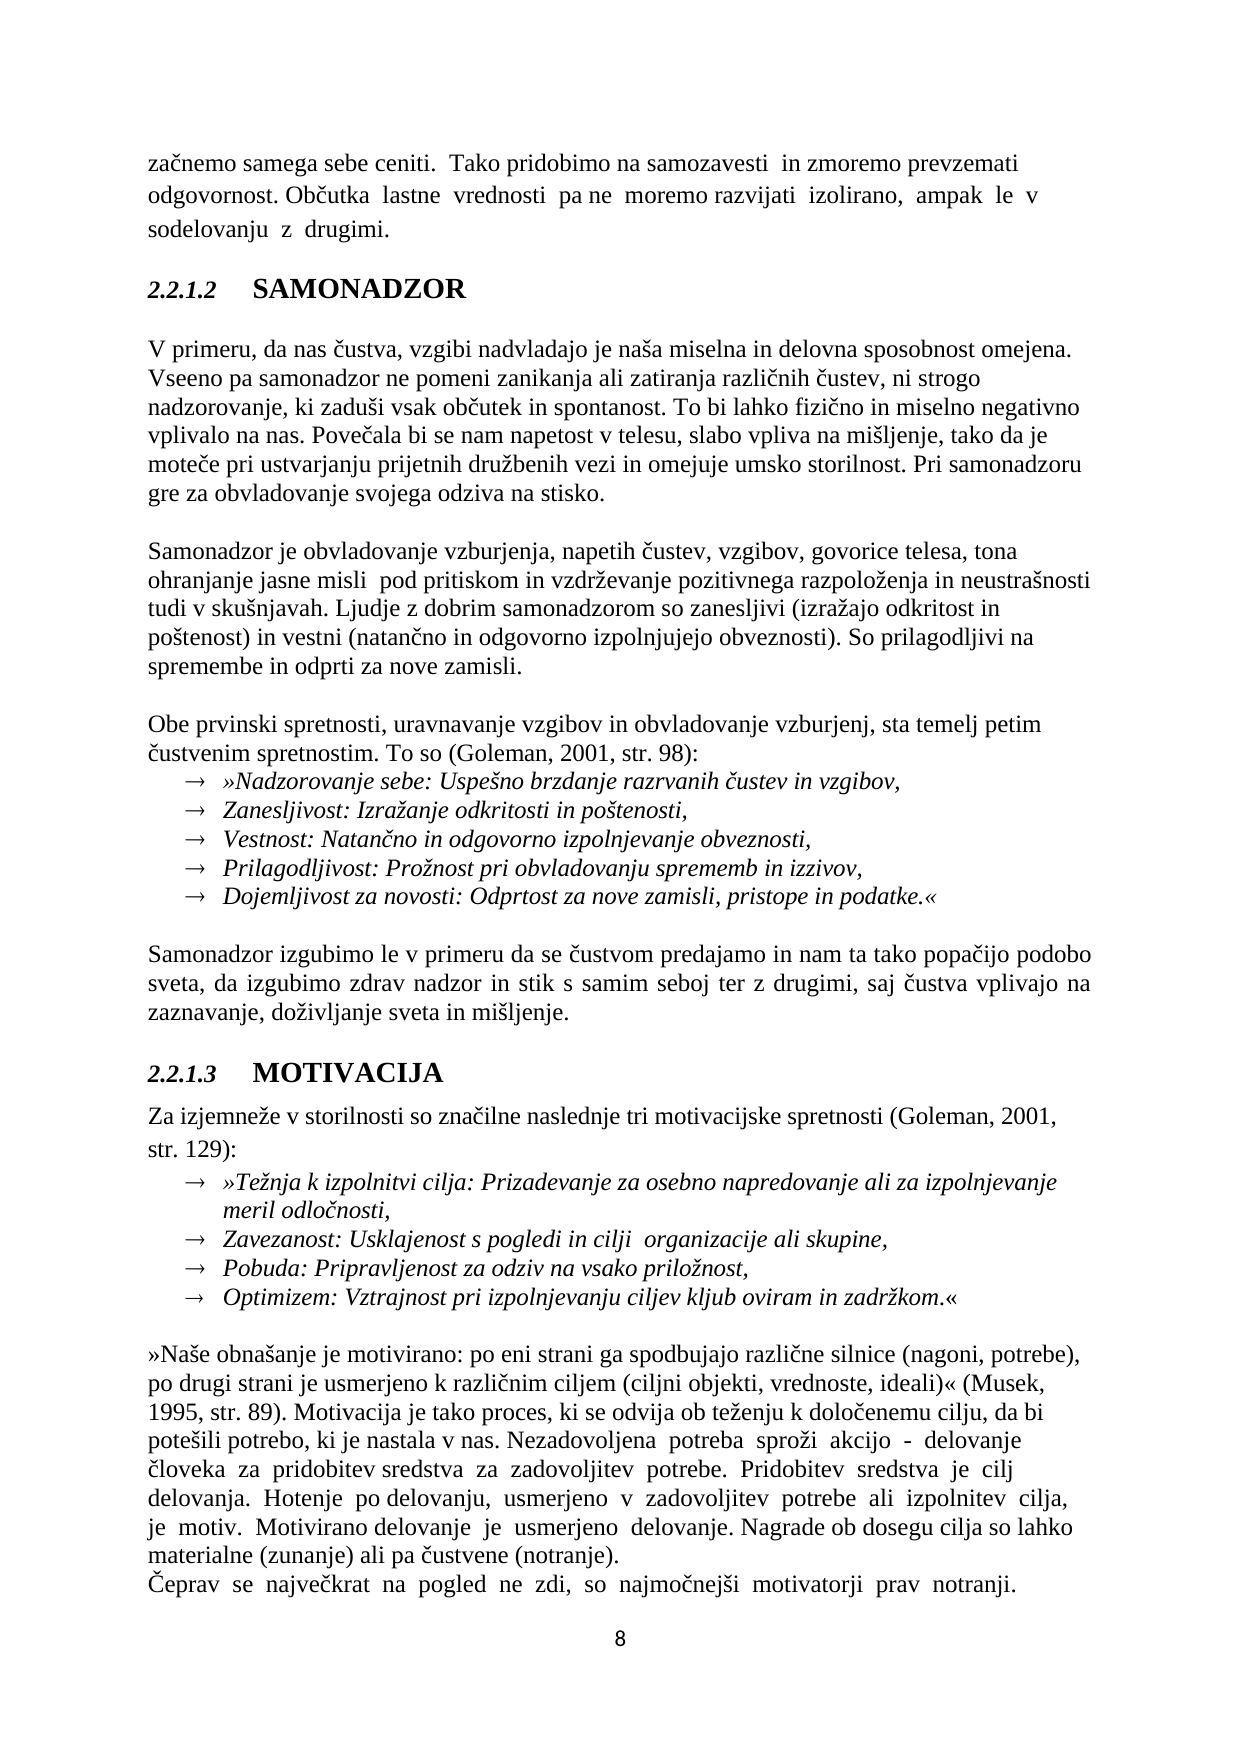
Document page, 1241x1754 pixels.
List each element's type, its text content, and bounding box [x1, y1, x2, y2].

text Obe prvinski spretnosti, uravnavanje vzgibov in obvladovanje vzburjenj, sta temelj petim čustvenim spretnostim. To so (Goleman, 2001, str. 98): [148, 709, 1093, 766]
list Zanesljivost: Izražanje odkritosti in poštenosti, [185, 795, 1093, 824]
list Optimizem: Vztrajnost pri izpolnjevanju ciljev kljub oviram in zadržkom.« [185, 1282, 1093, 1311]
list »Nadzorovanje sebe: Uspešno brzdanje razrvanih čustev in vzgibov, [185, 766, 1093, 795]
text V primeru, da nas čustva, vzgibi nadvladajo je naša miselna in delovna sposobnost omejena. Vseeno pa samonadzor ne pomeni zanikanja ali zatiranja različnih čustev, ni strogo nadzorovanje, ki zaduši vsak občutek in spontanost. To bi lahko fizično in miselno negativno vplivalo na nas. Povečala bi se nam napetost v telesu, slabo vpliva na mišljenje, tako da je moteče pri ustvarjanju prijetnih družbenih vezi in omejuje umsko storilnost. Pri samonadzoru gre za obvladovanje svojega odziva na stisko. [148, 334, 1093, 507]
text Samonadzor je obvladovanje vzburjenja, napetih čustev, vzgibov, govorice telesa, tona ohranjanje jasne misli pod pritiskom in vzdrževanje pozitivnega razpoloženja in neustrašnosti tudi v skušnjavah. Ljudje z dobrim samonadzorom so zanesljivi (izražajo odkritost in poštenost) in vestni (natančno in odgovorno izpolnjujejo obveznosti). So prilagodljivi na spremembe in odprti za nove zamisli. [148, 536, 1093, 680]
list »Težnja k izpolnitvi cilja: Prizadevanje za osebno napredovanje ali za izpolnjevanje meril odločnosti, [185, 1167, 1093, 1224]
subtitle SAMONADZOR [148, 272, 1093, 305]
text Samonadzor izgubimo le v primeru da se čustvom predajamo in nam ta tako popačijo podobo sveta, da izgubimo zdrav nadzor in stik s samim seboj ter z drugimi, saj čustva vplivajo na zaznavanje, doživljanje sveta in mišljenje. [148, 939, 1093, 1026]
text začnemo samega sebe ceniti. Tako pridobimo na samozavesti in zmoremo prevzemati odgovornost. Občutka lastne vrednosti pa ne moremo razvijati izolirano, ampak le v sodelovanju z drugimi. [148, 148, 1093, 242]
list Vestnost: Natančno in odgovorno izpolnjevanje obveznosti, [185, 824, 1093, 853]
text Za izjemneže v storilnosti so značilne naslednje tri motivacijske spretnosti (Goleman, 2001, str. 129): [148, 1101, 1093, 1163]
list Zavezanost: Usklajenost s pogledi in cilji organizacije ali skupine, [185, 1224, 1093, 1253]
text »Naše obnašanje je motivirano: po eni strani ga spodbujajo različne silnice (nagoni, potrebe), po drugi strani je usmerjeno k različnim ciljem (ciljni objekti, vrednoste, ideali)« (Musek, 1995, str. 89). Motivacija je tako proces, ki se odvija ob teženju k določenemu cilju, da bi potešili potrebo, ki je nastala v nas. Nezadovoljena potreba sproži akcijo - delovanje človeka za pridobitev sredstva za zadovoljitev potrebe. Pridobitev sredstva je cilj delovanja. Hotenje po delovanju, usmerjeno v zadovoljitev potrebe ali izpolnitev cilja, je motiv. Motivirano delovanje je usmerjeno delovanje. Nagrade ob dosegu cilja so lahko materialne (zunanje) ali pa čustvene (notranje). [148, 1339, 1093, 1569]
list Pobuda: Pripravljenost za odziv na vsako priložnost, [185, 1253, 1093, 1282]
subtitle MOTIVACIJA [148, 1055, 1093, 1088]
list Prilagodljivost: Prožnost pri obvladovanju sprememb in izzivov, [185, 853, 1093, 881]
list Dojemljivost za novosti: Odprtost za nove zamisli, pristope in podatke.« [185, 881, 1093, 910]
text Čeprav se največkrat na pogled ne zdi, so najmočnejši motivatorji prav notranji. [148, 1569, 1093, 1598]
